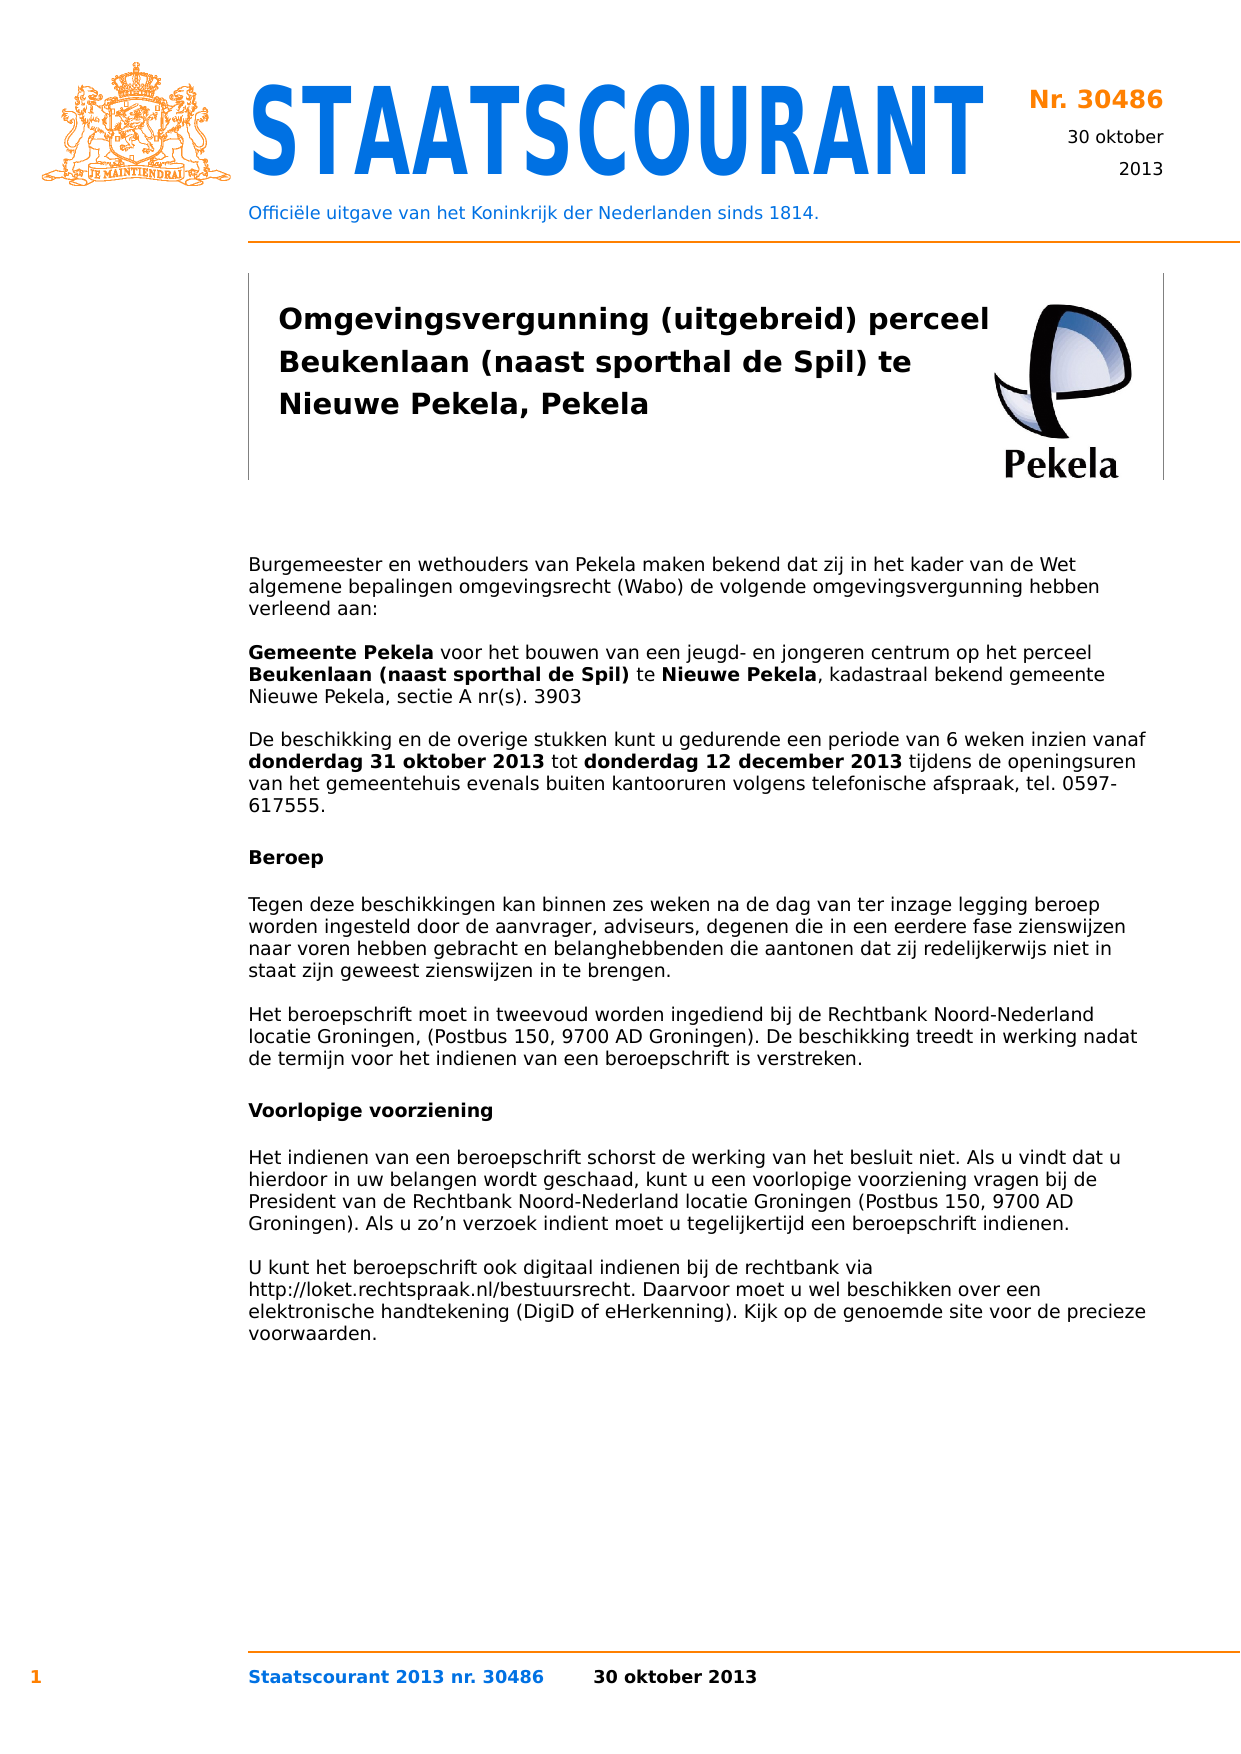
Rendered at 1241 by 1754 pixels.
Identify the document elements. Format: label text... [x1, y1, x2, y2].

table_header Nr. 30486 [998, 62, 1240, 121]
text Tegen deze beschikkingen kan binnen zes weken na de dag van ter inzage legging beroep worden ingesteld door de aanvrager, adviseurs, degenen die in een eerdere fase zienswijzen naar voren hebben gebracht en belanghebbenden die aantonen dat zij redelijkerwijs niet in staat zijn geweest zienswijzen in te brengen. [248, 894, 1163, 982]
text Het beroepschrift moet in tweevoud worden ingediend bij de Rechtbank Noord-Nederland locatie Groningen, (Postbus 150, 9700 AD Groningen). De beschikking treedt in werking nadat de termijn voor het indienen van een beroepschrift is verstreken. [248, 1004, 1163, 1070]
table_cell Officiële uitgave van het Koninkrijk der Nederlanden sinds 1814. [248, 203, 1240, 241]
text Het indienen van een beroepschrift schorst de werking van het besluit niet. Als u vindt dat u hierdoor in uw belangen wordt geschaad, kunt u een voorlopige voorziening vragen bij de President van de Rechtbank Noord-Nederland locatie Groningen (Postbus 150, 9700 AD Groningen). Als u zo’n verzoek indient moet u tegelijkertijd een beroepschrift indienen. [248, 1147, 1163, 1235]
text De beschikking en de overige stukken kunt u gedurende een periode van 6 weken inzien vanaf donderdag 31 oktober 2013 tot donderdag 12 december 2013 tijdens de openingsuren van het gemeentehuis evenals buiten kantooruren volgens telefonische afspraak, tel. 0597-617555. [248, 729, 1163, 817]
picture [991, 302, 1134, 480]
subtitle Omgevingsvergunning (uitgebreid) perceel Beukenlaan (naast sporthal de Spil) te Nieuwe Pekela, Pekela [249, 273, 1163, 480]
subtitle Voorlopige voorziening [248, 1100, 1163, 1122]
subtitle Beroep [248, 847, 1163, 869]
table_header STAATSCOURANT [248, 62, 998, 203]
table_header [25, 62, 248, 241]
table_cell 30 oktober [998, 121, 1240, 153]
text U kunt het beroepschrift ook digitaal indienen bij de rechtbank via http://loket.rechtspraak.nl/bestuursrecht. Daarvoor moet u wel beschikken over een elektronische handtekening (DigiD of eHerkenning). Kijk op de genoemde site voor de precieze voorwaarden. [248, 1257, 1163, 1345]
text Gemeente Pekela voor het bouwen van een jeugd- en jongeren centrum op het perceel Beukenlaan (naast sporthal de Spil) te Nieuwe Pekela, kadastraal bekend gemeente Nieuwe Pekela, sectie A nr(s). 3903 [248, 642, 1163, 707]
text Burgemeester en wethouders van Pekela maken bekend dat zij in het kader van de Wet algemene bepalingen omgevingsrecht (Wabo) de volgende omgevingsvergunning hebben verleend aan: [248, 554, 1163, 620]
table_cell 2013 [998, 153, 1240, 203]
picture [41, 62, 231, 186]
